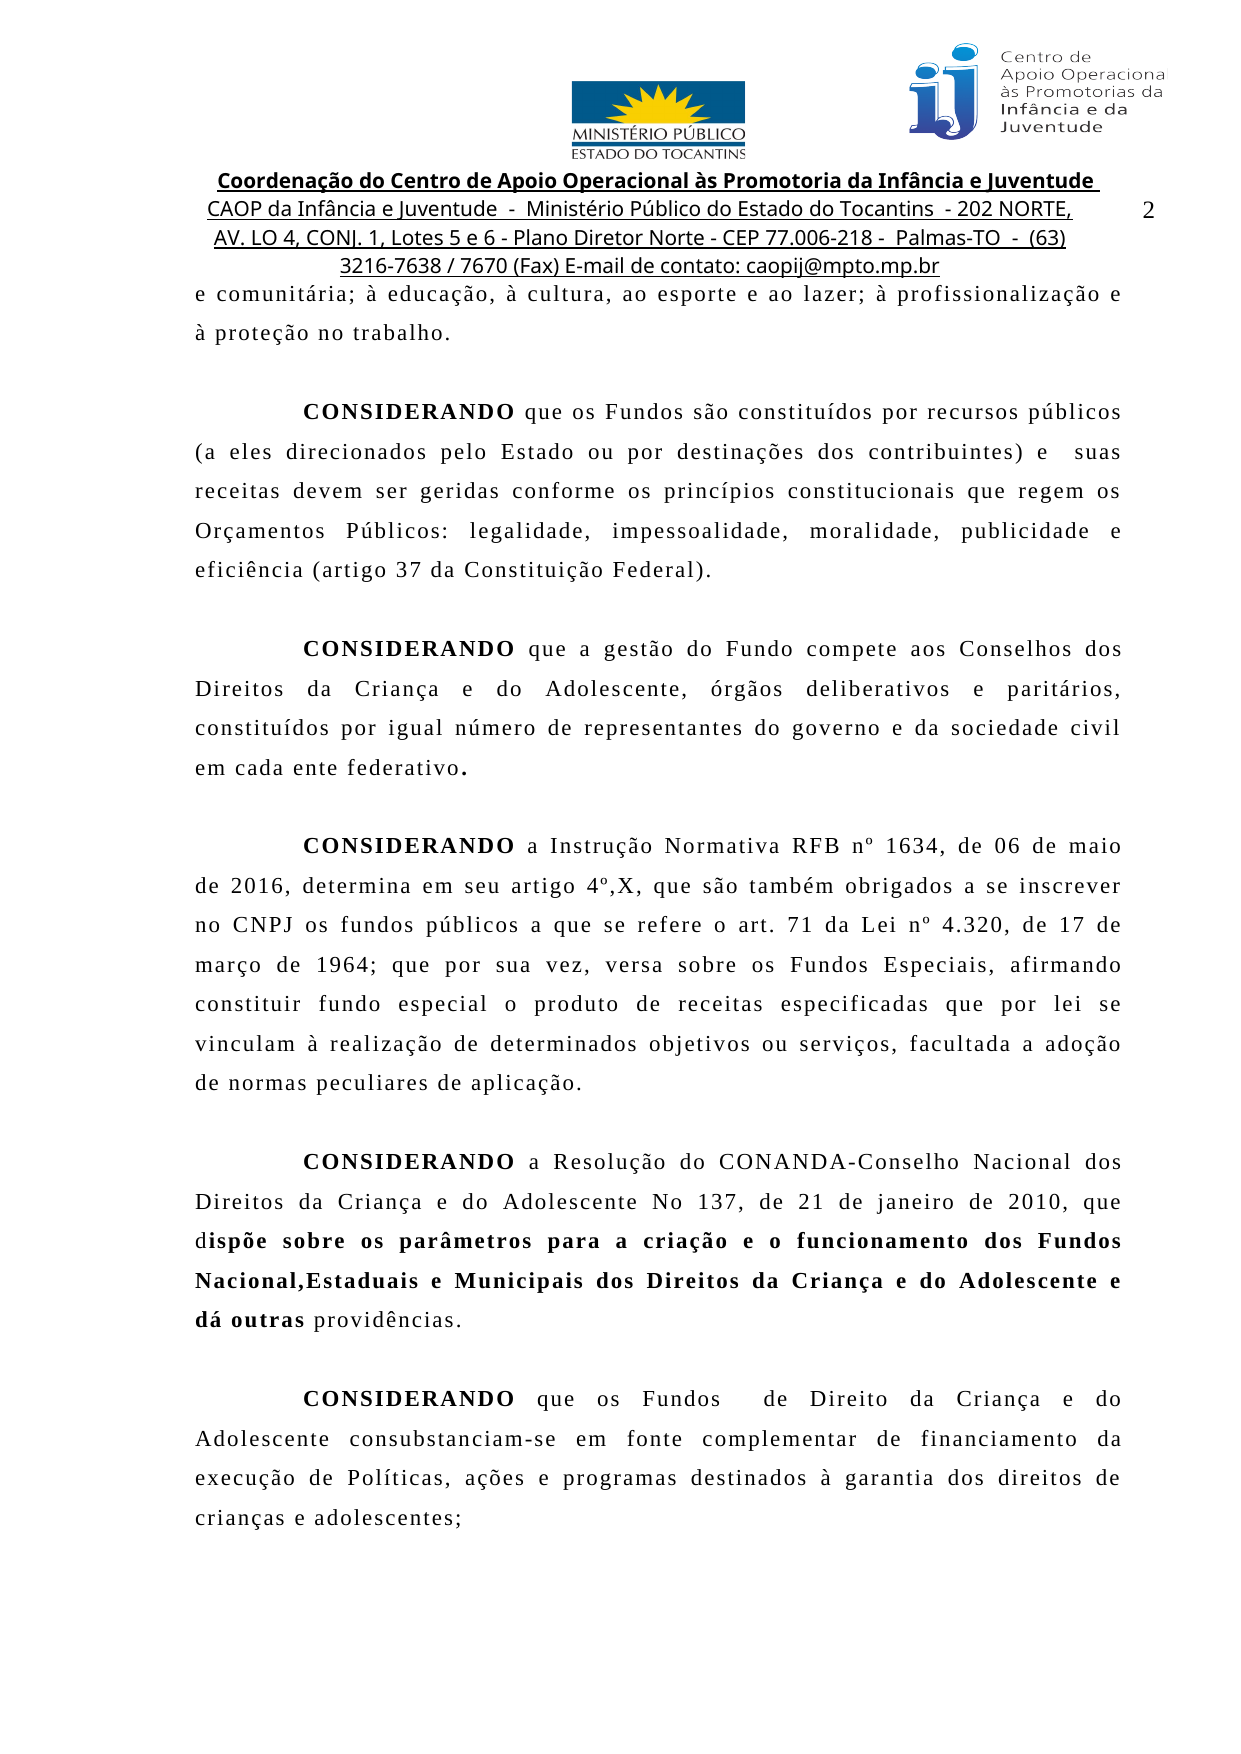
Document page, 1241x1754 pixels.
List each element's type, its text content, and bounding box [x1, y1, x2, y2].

picture [571, 81, 746, 159]
text CONSIDERANDO que os Fundos de Direito da Criança e do Adolescente consubstanciam-se em fonte complementar de financiamento da execução de Políticas, ações e programas destinados à garantia dos direitos de crianças e adolescentes; [195, 1385, 1122, 1530]
text e comunitária; à educação, à cultura, ao esporte e ao lazer; à profissionalização e à proteção no trabalho. [195, 280, 1122, 346]
picture [909, 43, 1168, 140]
text CONSIDERANDO que os Fundos são constituídos por recursos públicos (a eles direcionados pelo Estado ou por destinações dos contribuintes) e suas receitas devem ser geridas conforme os princípios constitucionais que regem os Orçamentos Públicos: legalidade, impessoalidade, moralidade, publicidade e eficiência (artigo 37 da Constituição Federal). [195, 398, 1122, 583]
text CONSIDERANDO a Resolução do CONANDA-Conselho Nacional dos Direitos da Criança e do Adolescente No 137, de 21 de janeiro de 2010, que dispõe sobre os parâmetros para a criação e o funcionamento dos Fundos Nacional,Estaduais e Municipais dos Direitos da Criança e do Adolescente e dá outras providências. [195, 1148, 1122, 1333]
text CONSIDERANDO que a gestão do Fundo compete aos Conselhos dos Direitos da Criança e do Adolescente, órgãos deliberativos e paritários, constituídos por igual número de representantes do governo e da sociedade civil em cada ente federativo. [195, 635, 1122, 780]
text CONSIDERANDO a Instrução Normativa RFB nº 1634, de 06 de maio de 2016, determina em seu artigo 4º,X, que são também obrigados a se inscrever no CNPJ os fundos públicos a que se refere o art. 71 da Lei nº 4.320, de 17 de março de 1964; que por sua vez, versa sobre os Fundos Especiais, afirmando constituir fundo especial o produto de receitas especificadas que por lei se vinculam à realização de determinados objetivos ou serviços, facultada a adoção de normas peculiares de aplicação. [195, 833, 1122, 1096]
